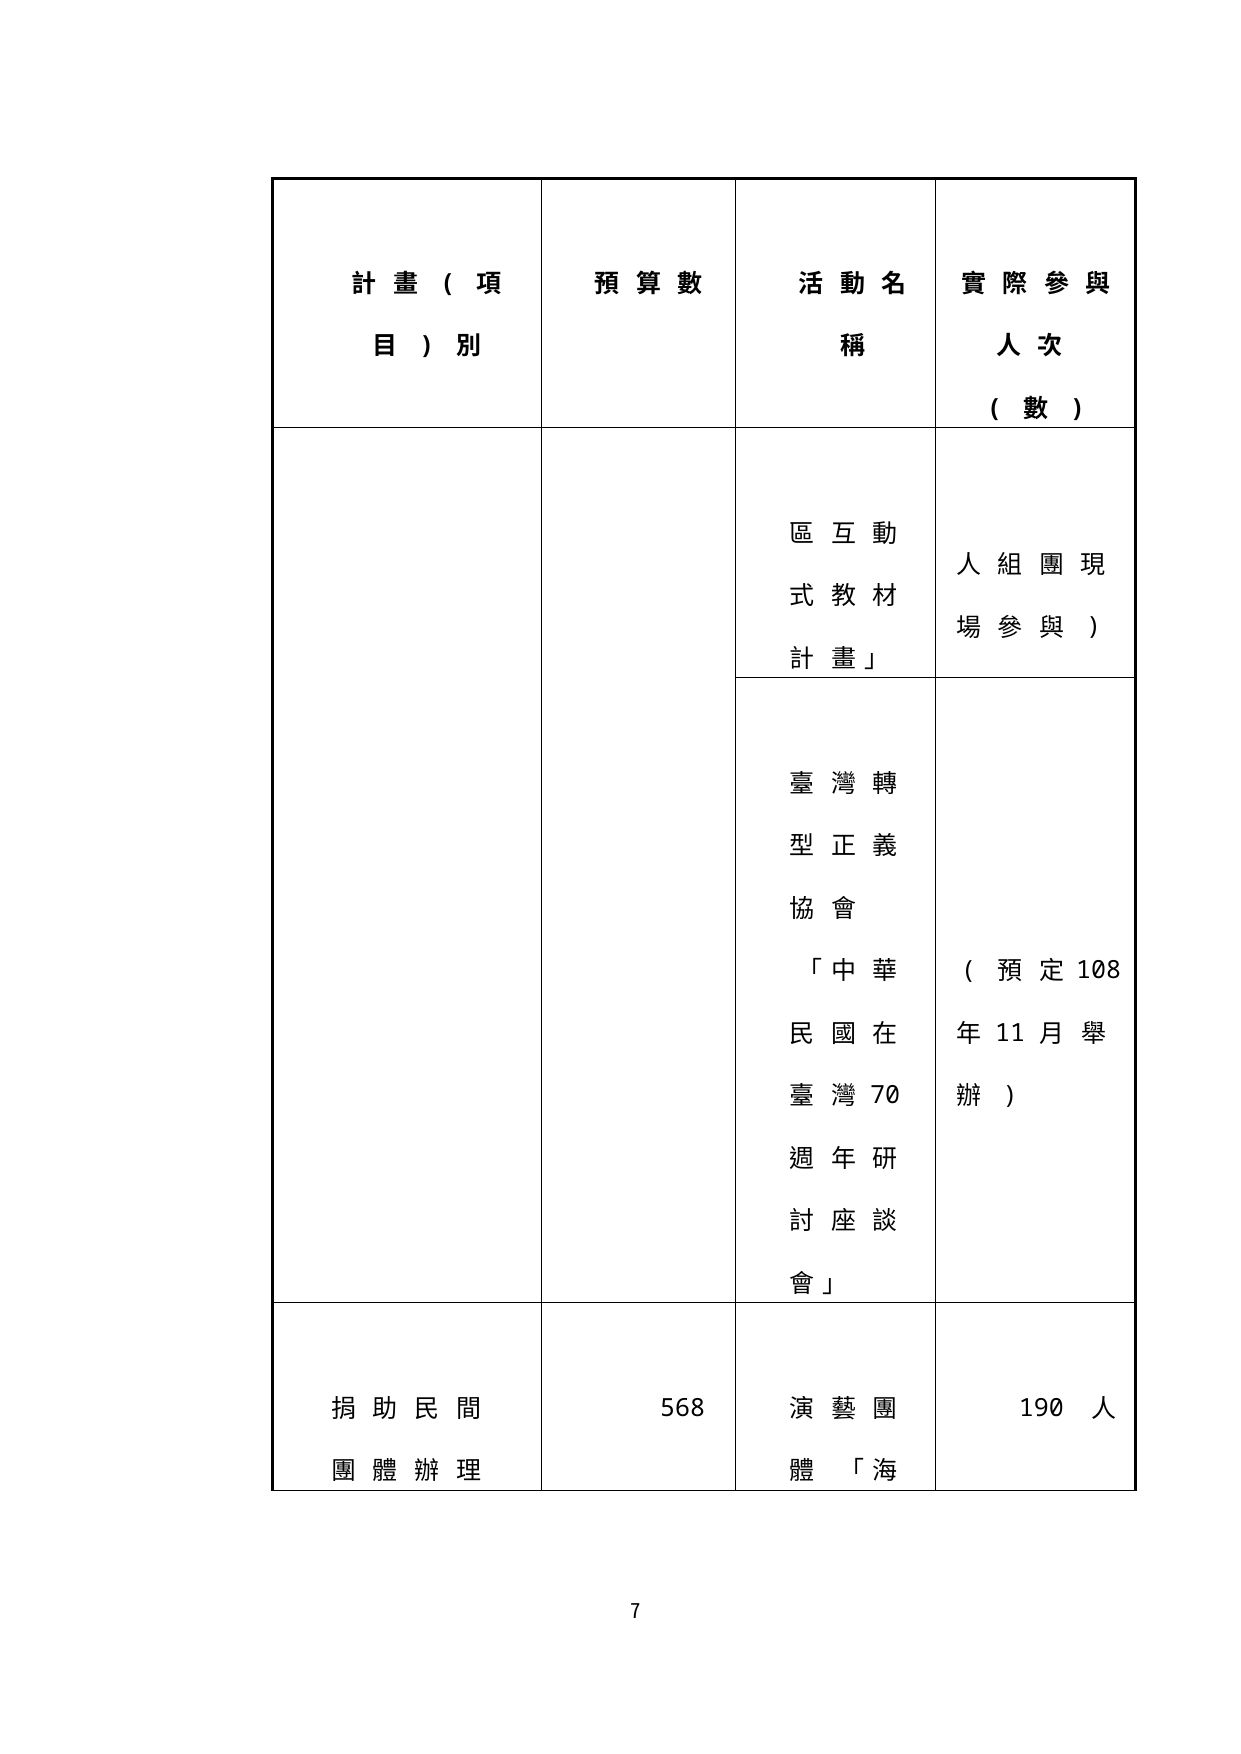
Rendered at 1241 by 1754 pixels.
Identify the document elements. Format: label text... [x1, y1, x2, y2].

table_header 活動名稱 [736, 180, 935, 427]
table_cell 演藝團體「海 [736, 1303, 935, 1490]
table_header 預算數 [542, 180, 735, 427]
table_cell 568 [542, 1303, 735, 1490]
table_header 實際參與 人次(數) [936, 180, 1134, 427]
table_cell [542, 428, 735, 1302]
table_cell 190人 [936, 1303, 1134, 1490]
table_cell 臺灣轉型正義協會「中華民國在臺灣70週年研討座談會」 [736, 678, 935, 1302]
table_cell 人組團現場參與) [936, 428, 1134, 677]
table_cell 捐助民間團體辦理 [274, 1303, 541, 1490]
table_cell (預定108年11月舉辦) [936, 678, 1134, 1302]
table_cell 區互動式教材計畫」 [736, 428, 935, 677]
table_cell [274, 428, 541, 1302]
table_header 計畫(項目)別 [274, 180, 541, 427]
